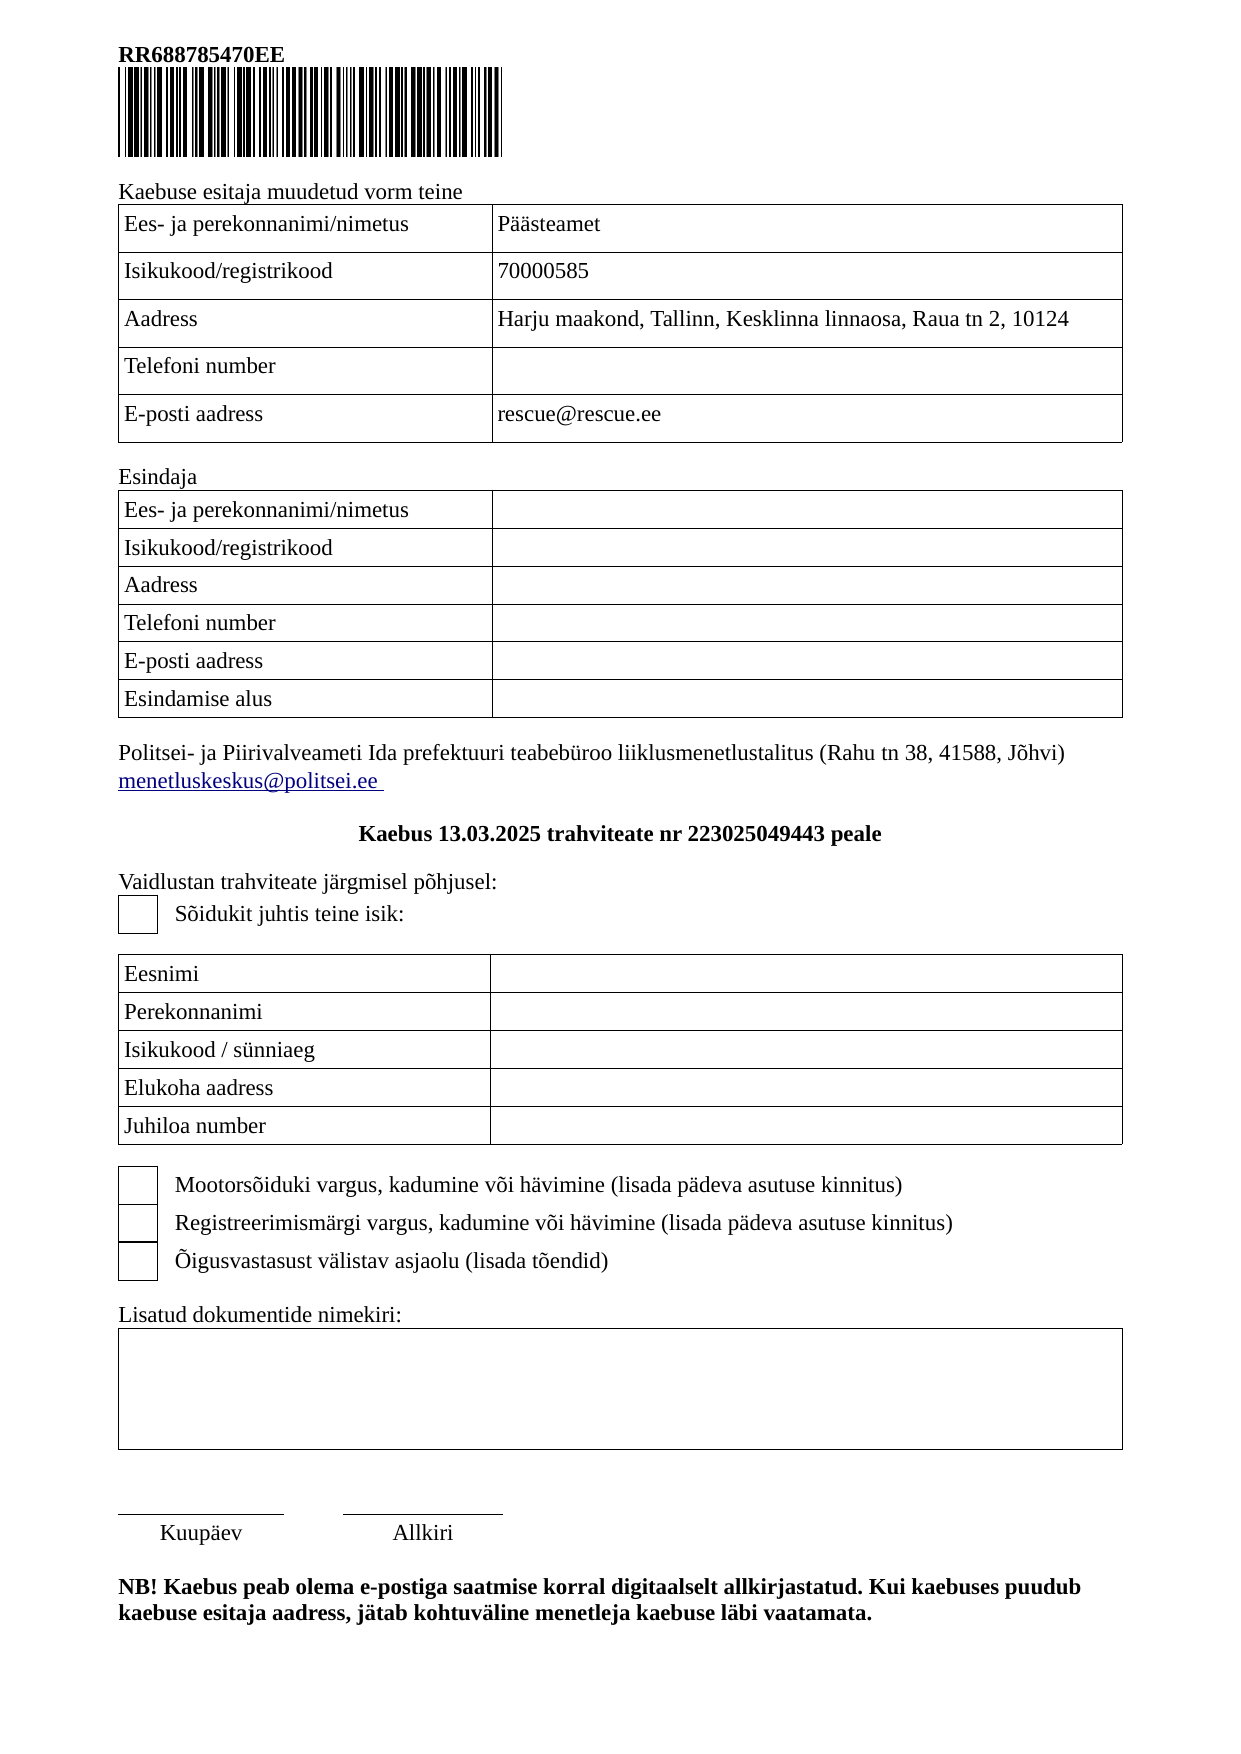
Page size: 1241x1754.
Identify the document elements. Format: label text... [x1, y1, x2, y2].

table_cell E-posti aadress [119, 395, 492, 442]
table_cell Harju maakond, Tallinn, Kesklinna linnaosa, Raua tn 2, 10124 [493, 300, 1122, 347]
table_header Päästeamet [493, 205, 1122, 252]
text RR688785470EE [118, 41, 1122, 68]
table_header Eesnimi [119, 955, 490, 992]
table_header [343, 1476, 502, 1514]
table_cell [493, 642, 1122, 679]
table_cell Isikukood/registrikood [119, 253, 492, 299]
table_header Registreerimismärgi vargus, kadumine või hävimine (lisada pädeva asutuse kinnitus) [158, 1204, 1122, 1241]
table_cell [493, 680, 1122, 717]
table_cell Aadress [119, 567, 492, 603]
table_cell [491, 993, 1122, 1030]
table_header [119, 1167, 157, 1203]
table_cell [491, 1107, 1122, 1144]
text Lisatud dokumentide nimekiri: [118, 1301, 1122, 1327]
table_header Ees- ja perekonnanimi/nimetus [119, 205, 492, 252]
table_header Sõidukit juhtis teine isik: [158, 895, 1122, 933]
table_header [119, 1205, 157, 1241]
text NB! Kaebus peab olema e-postiga saatmise korral digitaalselt allkirjastatud. Kui kaebuses puudub kaebuse esitaja aadress, jätab kohtuväline menetleja kaebuse läbi vaatamata. [118, 1573, 1122, 1626]
picture [118, 67, 502, 157]
table_header [119, 1243, 157, 1279]
table_header [493, 491, 1122, 528]
table_cell Juhiloa number [119, 1107, 490, 1144]
table_cell Telefoni number [119, 605, 492, 641]
table_cell Isikukood / sünniaeg [119, 1031, 490, 1068]
table_cell E-posti aadress [119, 642, 492, 679]
table_cell Aadress [119, 300, 492, 347]
table_cell [284, 1514, 343, 1552]
text Esindaja [118, 463, 1122, 490]
table_cell [493, 605, 1122, 641]
table_header [119, 1329, 1122, 1449]
table_cell Telefoni number [119, 348, 492, 394]
text Politsei- ja Piirivalveameti Ida prefektuuri teabebüroo liiklusmenetlustalitus (Rahu tn 38, 41588, Jõhvi) menetluskeskus@politsei.ee [118, 739, 1122, 794]
table_cell [493, 529, 1122, 566]
table_cell Kuupäev [118, 1515, 284, 1552]
table_cell [491, 1031, 1122, 1068]
table_header Õigusvastasust välistav asjaolu (lisada tõendid) [158, 1242, 1122, 1279]
table_cell [493, 348, 1122, 394]
table_header [119, 896, 157, 933]
table_cell Elukoha aadress [119, 1069, 490, 1106]
table_cell Allkiri [343, 1515, 502, 1552]
table_cell Esindamise alus [119, 680, 492, 717]
table_cell [493, 567, 1122, 603]
table_cell Isikukood/registrikood [119, 529, 492, 566]
table_header [118, 1476, 284, 1514]
text Vaidlustan trahviteate järgmisel põhjusel: [118, 868, 1122, 895]
table_header Ees- ja perekonnanimi/nimetus [119, 491, 492, 528]
table_cell Perekonnanimi [119, 993, 490, 1030]
text Kaebuse esitaja muudetud vorm teine [118, 178, 1122, 204]
table_header Mootorsõiduki vargus, kadumine või hävimine (lisada pädeva asutuse kinnitus) [158, 1166, 1122, 1203]
table_header [491, 955, 1122, 992]
table_cell [491, 1069, 1122, 1106]
text Kaebus 13.03.2025 trahviteate nr 223025049443 peale [118, 820, 1122, 847]
table_cell rescue@rescue.ee [493, 395, 1122, 442]
table_cell 70000585 [493, 253, 1122, 299]
table_header [284, 1476, 343, 1514]
